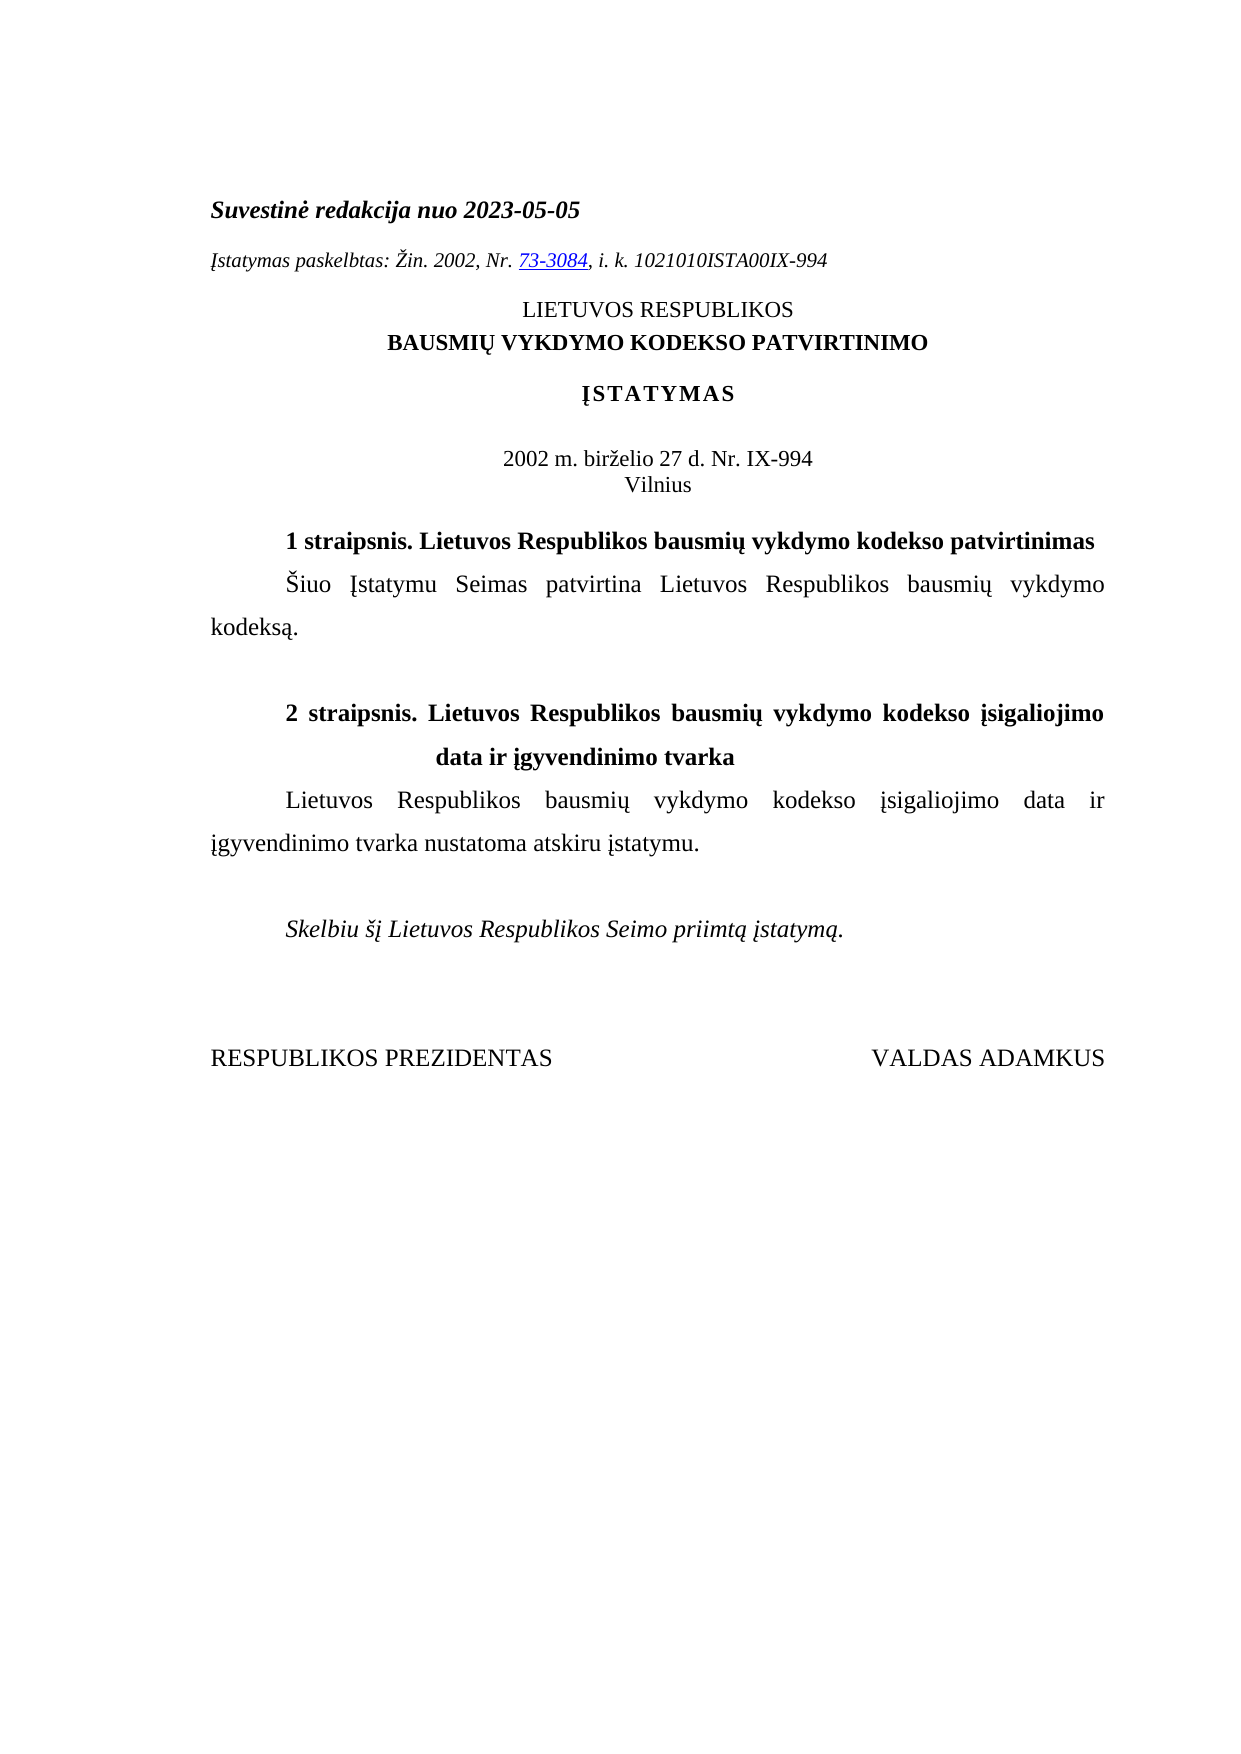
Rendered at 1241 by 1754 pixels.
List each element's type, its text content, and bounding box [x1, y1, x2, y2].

text LIETUVOS RESPUBLIKOS [210, 296, 1105, 322]
text 1 straipsnis. Lietuvos Respublikos bausmių vykdymo kodekso patvirtinimas [210, 526, 1105, 555]
text RESPUBLIKOS PREZIDENTAS VALDAS ADAMKUS [210, 1043, 1105, 1072]
text Įstatymas paskelbtas: Žin. 2002, Nr. 73-3084, i. k. 1021010ISTA00IX-994 [210, 248, 1105, 272]
text Šiuo Įstatymu Seimas patvirtina Lietuvos Respublikos bausmių vykdymo kodeksą. [210, 569, 1105, 641]
text ĮSTATYMAS [210, 380, 1105, 406]
text Suvestinė redakcija nuo 2023-05-05 [210, 195, 1105, 224]
text 2002 m. birželio 27 d. Nr. IX-994 Vilnius [210, 444, 1105, 497]
text Lietuvos Respublikos bausmių vykdymo kodekso įsigaliojimo data ir įgyvendinimo tvarka nustatoma atskiru įstatymu. [210, 785, 1105, 857]
text BAUSMIŲ VYKDYMO KODEKSO PATVIRTINIMO [210, 329, 1105, 356]
text Skelbiu šį Lietuvos Respublikos Seimo priimtą įstatymą. [210, 914, 1105, 943]
text 2 straipsnis. Lietuvos Respublikos bausmių vykdymo kodekso įsigaliojimo data ir įgyvendinimo tvarka [285, 698, 1105, 770]
